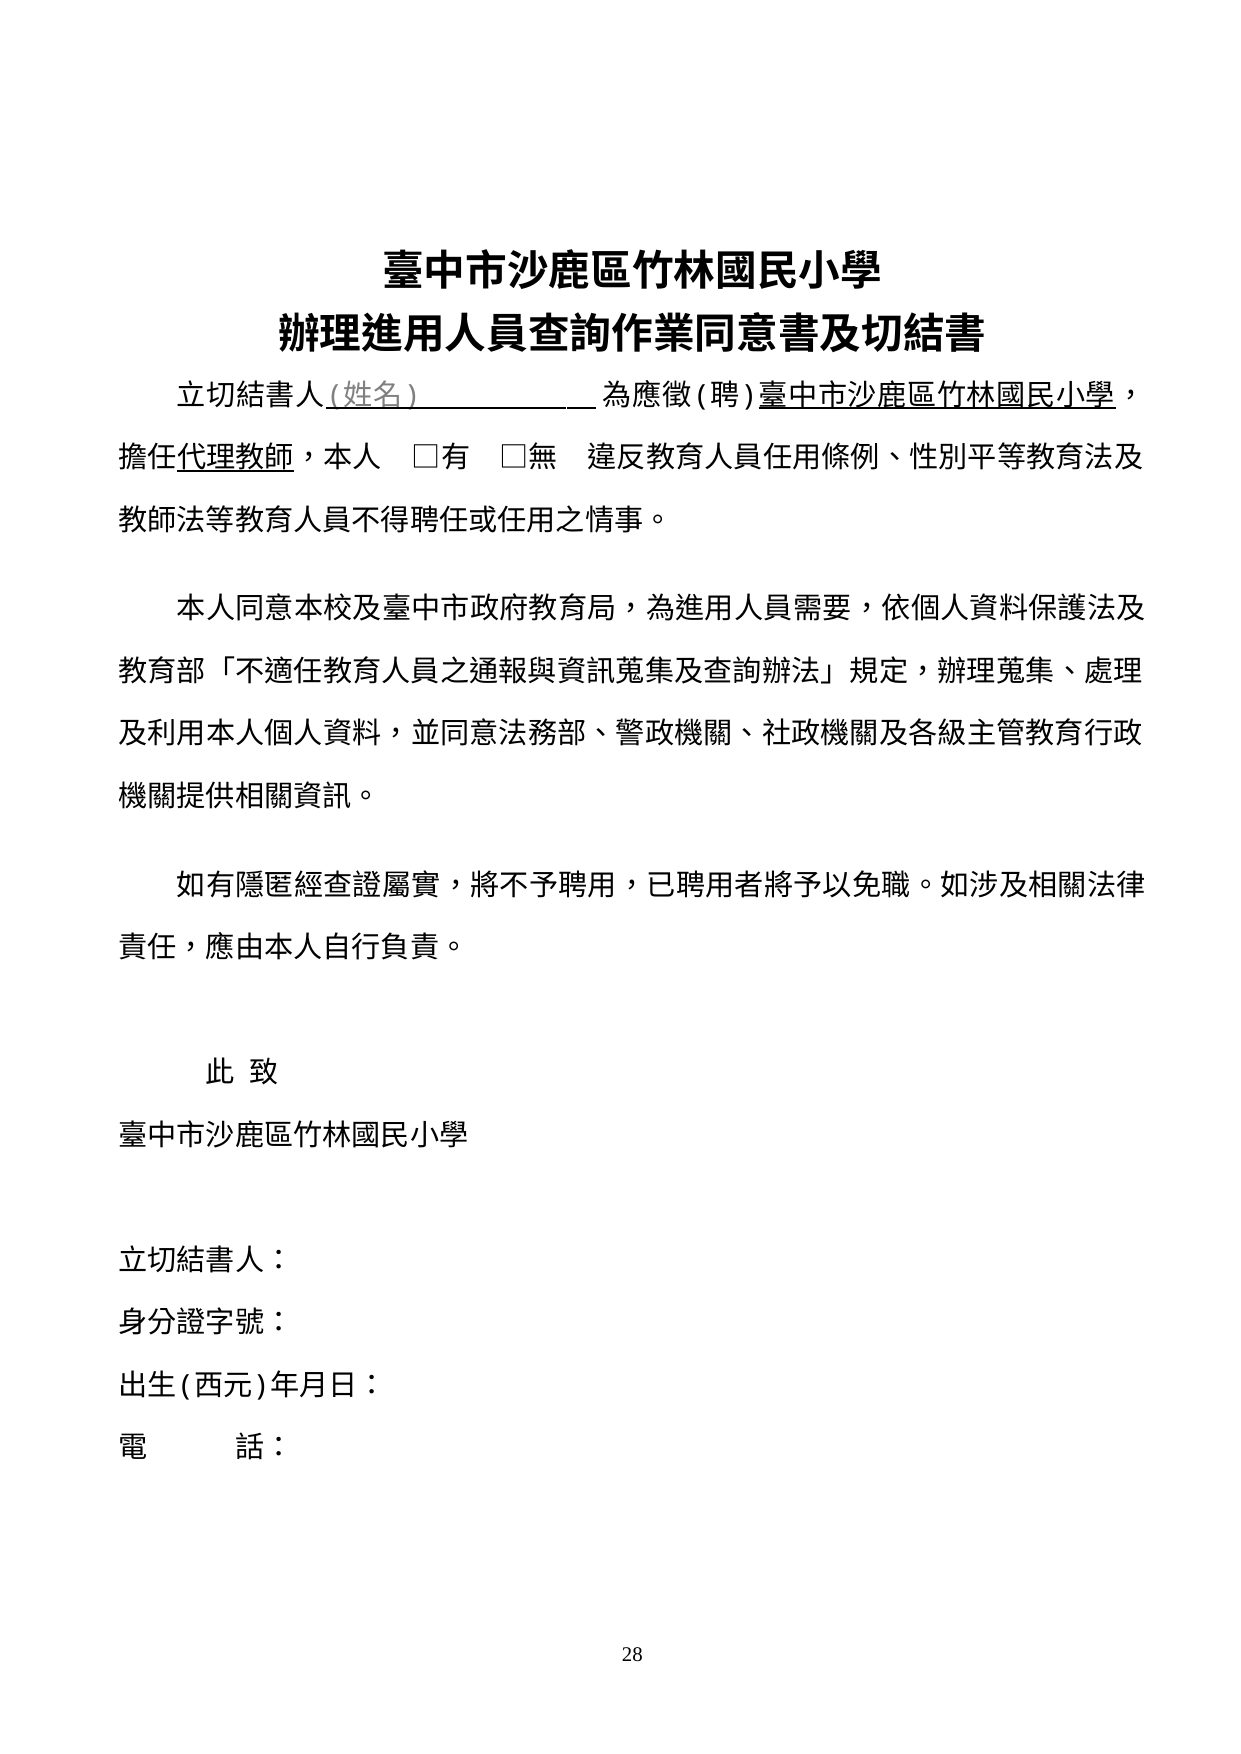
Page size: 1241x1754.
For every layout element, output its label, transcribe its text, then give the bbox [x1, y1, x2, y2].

text 立切結書人(姓名) 為應徵(聘)臺中市沙鹿區竹林國民小學，擔任代理教師，本人 □有 □無 違反教育人員任用條例、性別平等教育法及教師法等教育人員不得聘任或任用之情事。 [118, 351, 1146, 538]
text 身分證字號： [118, 1278, 1146, 1341]
text 本人同意本校及臺中市政府教育局，為進用人員需要，依個人資料保護法及教育部「不適任教育人員之通報與資訊蒐集及查詢辦法」規定，辦理蒐集、處理及利用本人個人資料，並同意法務部、警政機關、社政機關及各級主管教育行政機關提供相關資訊。 [118, 564, 1146, 814]
text 立切結書人： [118, 1216, 1146, 1278]
text 出生(西元)年月日： [118, 1341, 1146, 1403]
text 如有隱匿經查證屬實，將不予聘用，已聘用者將予以免職。如涉及相關法律責任，應由本人自行負責。 [118, 841, 1146, 966]
text 辦理進用人員查詢作業同意書及切結書 [118, 288, 1146, 351]
text 臺中市沙鹿區竹林國民小學 [118, 226, 1146, 288]
text 臺中市沙鹿區竹林國民小學 [118, 1091, 1146, 1153]
text 電 話： [118, 1403, 1146, 1466]
text 此 致 [118, 1028, 1146, 1091]
